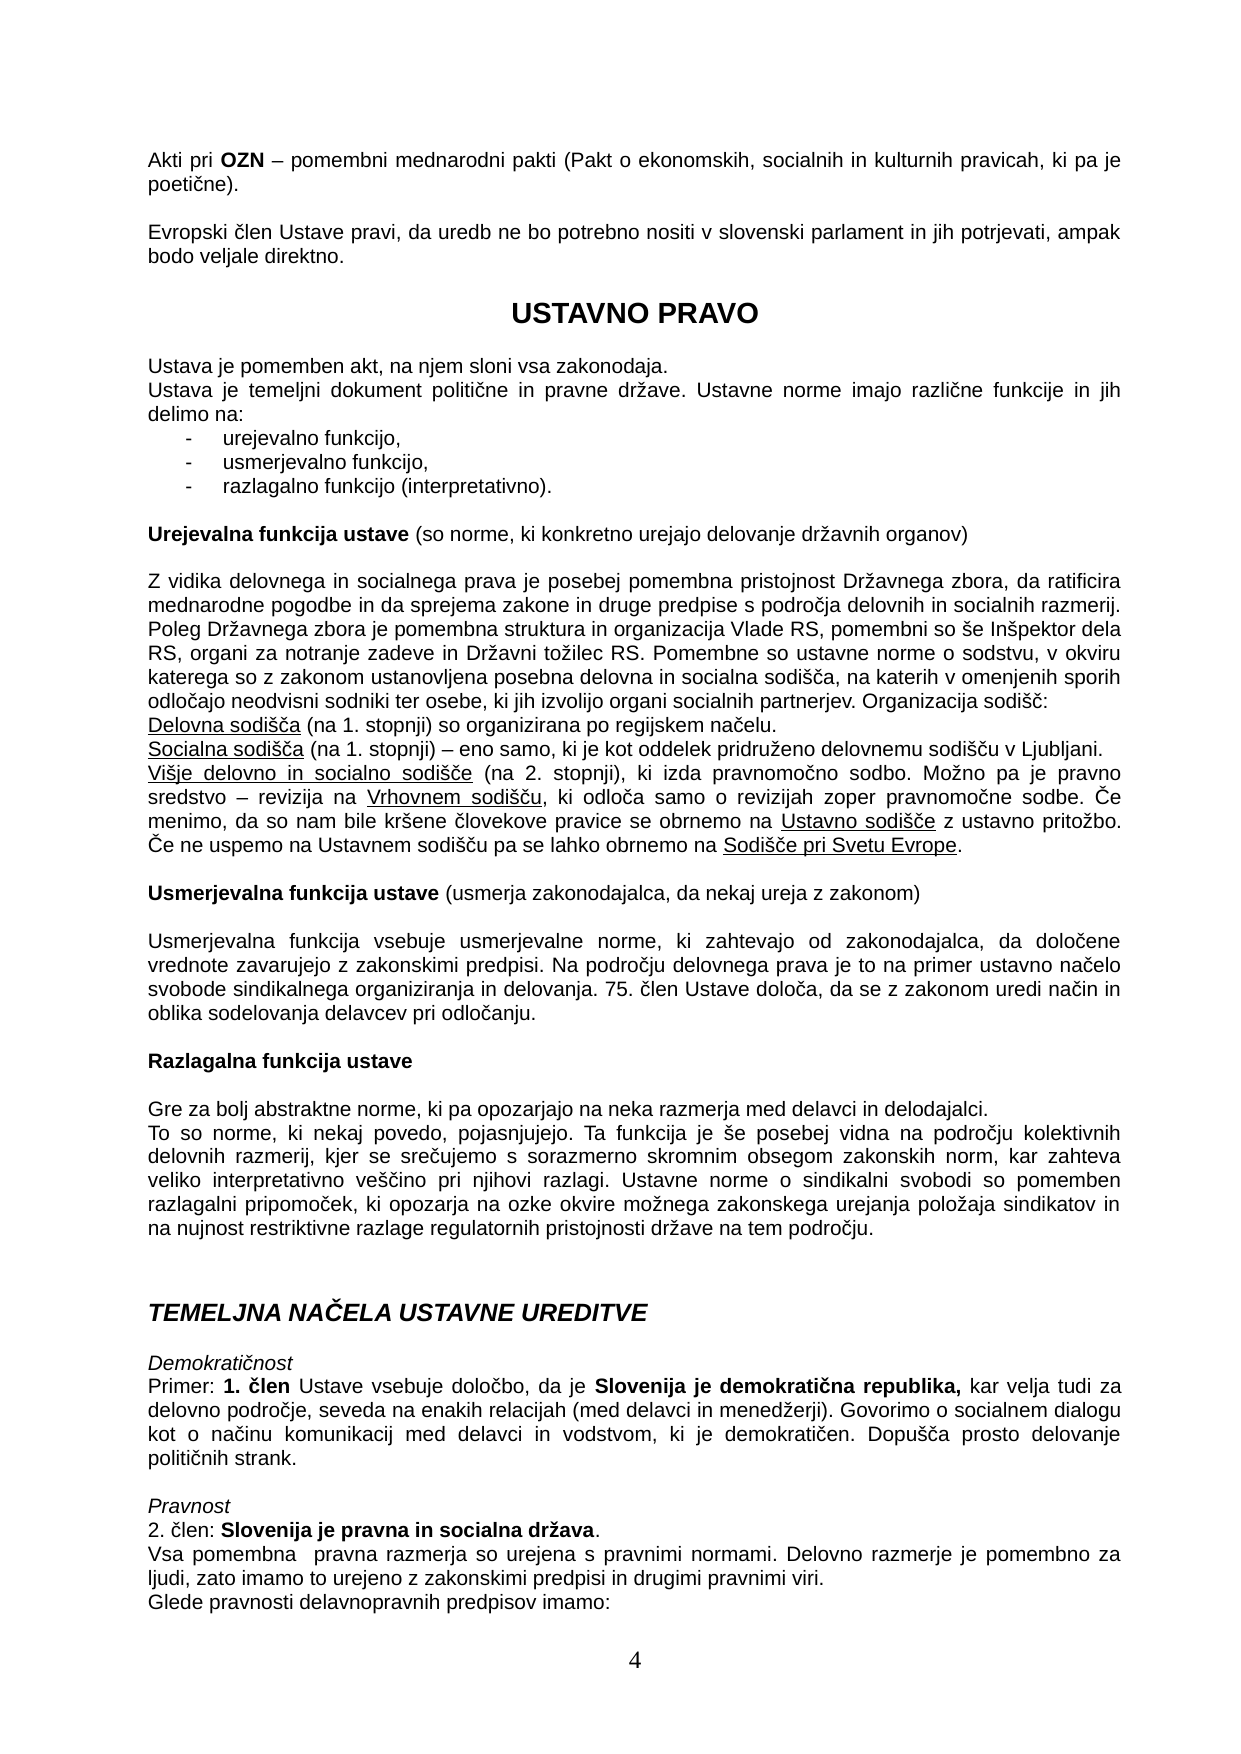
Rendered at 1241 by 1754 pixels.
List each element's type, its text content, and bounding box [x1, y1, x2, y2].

text Višje delovno in socialno sodišče (na 2. stopnji), ki izda pravnomočno sodbo. Možno pa je pravno sredstvo – revizija na Vrhovnem sodišču, ki odloča samo o revizijah zoper pravnomočne sodbe. Če menimo, da so nam bile kršene človekove pravice se obrnemo na Ustavno sodišče z ustavno pritožbo. Če ne uspemo na Ustavnem sodišču pa se lahko obrnemo na Sodišče pri Svetu Evrope. [148, 761, 1122, 857]
text Usmerjevalna funkcija ustave (usmerja zakonodajalca, da nekaj ureja z zakonom) [148, 881, 1122, 905]
list razlagalno funkcijo (interpretativno). [185, 473, 1122, 497]
text To so norme, ki nekaj povedo, pojasnjujejo. Ta funkcija je še posebej vidna na področju kolektivnih delovnih razmerij, kjer se srečujemo s sorazmerno skromnim obsegom zakonskih norm, kar zahteva veliko interpretativno veščino pri njihovi razlagi. Ustavne norme o sindikalni svobodi so pomemben razlagalni pripomoček, ki opozarja na ozke okvire možnega zakonskega urejanja položaja sindikatov in na nujnost restriktivne razlage regulatornih pristojnosti države na tem področju. [148, 1120, 1122, 1240]
text Razlagalna funkcija ustave [148, 1048, 1122, 1072]
text Akti pri OZN – pomembni mednarodni pakti (Pakt o ekonomskih, socialnih in kulturnih pravicah, ki pa je poetične). [148, 148, 1122, 196]
text Vsa pomembna pravna razmerja so urejena s pravnimi normami. Delovno razmerje je pomembno za ljudi, zato imamo to urejeno z zakonskimi predpisi in drugimi pravnimi viri. [148, 1542, 1122, 1590]
text Usmerjevalna funkcija vsebuje usmerjevalne norme, ki zahtevajo od zakonodajalca, da določene vrednote zavarujejo z zakonskimi predpisi. Na področju delovnega prava je to na primer ustavno načelo svobode sindikalnega organiziranja in delovanja. 75. člen Ustave določa, da se z zakonom uredi način in oblika sodelovanja delavcev pri odločanju. [148, 929, 1122, 1024]
text Z vidika delovnega in socialnega prava je posebej pomembna pristojnost Državnega zbora, da ratificira mednarodne pogodbe in da sprejema zakone in druge predpise s področja delovnih in socialnih razmerij. Poleg Državnega zbora je pomembna struktura in organizacija Vlade RS, pomembni so še Inšpektor dela RS, organi za notranje zadeve in Državni tožilec RS. Pomembne so ustavne norme o sodstvu, v okviru katerega so z zakonom ustanovljena posebna delovna in socialna sodišča, na katerih v omenjenih sporih odločajo neodvisni sodniki ter osebe, ki jih izvolijo organi socialnih partnerjev. Organizacija sodišč: [148, 569, 1122, 713]
text Ustava je pomemben akt, na njem sloni vsa zakonodaja. [148, 354, 1122, 378]
text Urejevalna funkcija ustave (so norme, ki konkretno urejajo delovanje državnih organov) [148, 521, 1122, 545]
text Evropski člen Ustave pravi, da uredb ne bo potrebno nositi v slovenski parlament in jih potrjevati, ampak bodo veljale direktno. [148, 219, 1122, 267]
text Gre za bolj abstraktne norme, ki pa opozarjajo na neka razmerja med delavci in delodajalci. [148, 1096, 1122, 1120]
list urejevalno funkcijo, [185, 426, 1122, 449]
text USTAVNO PRAVO [148, 296, 1122, 330]
list usmerjevalno funkcijo, [185, 449, 1122, 473]
text Demokratičnost [148, 1350, 1122, 1374]
text Pravnost [148, 1494, 1122, 1518]
text Ustava je temeljni dokument politične in pravne države. Ustavne norme imajo različne funkcije in jih delimo na: [148, 378, 1122, 426]
text Primer: 1. člen Ustave vsebuje določbo, da je Slovenija je demokratična republika, kar velja tudi za delovno področje, seveda na enakih relacijah (med delavci in menedžerji). Govorimo o socialnem dialogu kot o načinu komunikacij med delavci in vodstvom, ki je demokratičen. Dopušča prosto delovanje političnih strank. [148, 1374, 1122, 1470]
text Glede pravnosti delavnopravnih predpisov imamo: [148, 1590, 1122, 1614]
text Socialna sodišča (na 1. stopnji) – eno samo, ki je kot oddelek pridruženo delovnemu sodišču v Ljubljani. [148, 737, 1122, 761]
text 2. člen: Slovenija je pravna in socialna država. [148, 1518, 1122, 1542]
text TEMELJNA NAČELA USTAVNE UREDITVE [148, 1298, 1122, 1326]
text Delovna sodišča (na 1. stopnji) so organizirana po regijskem načelu. [148, 713, 1122, 737]
